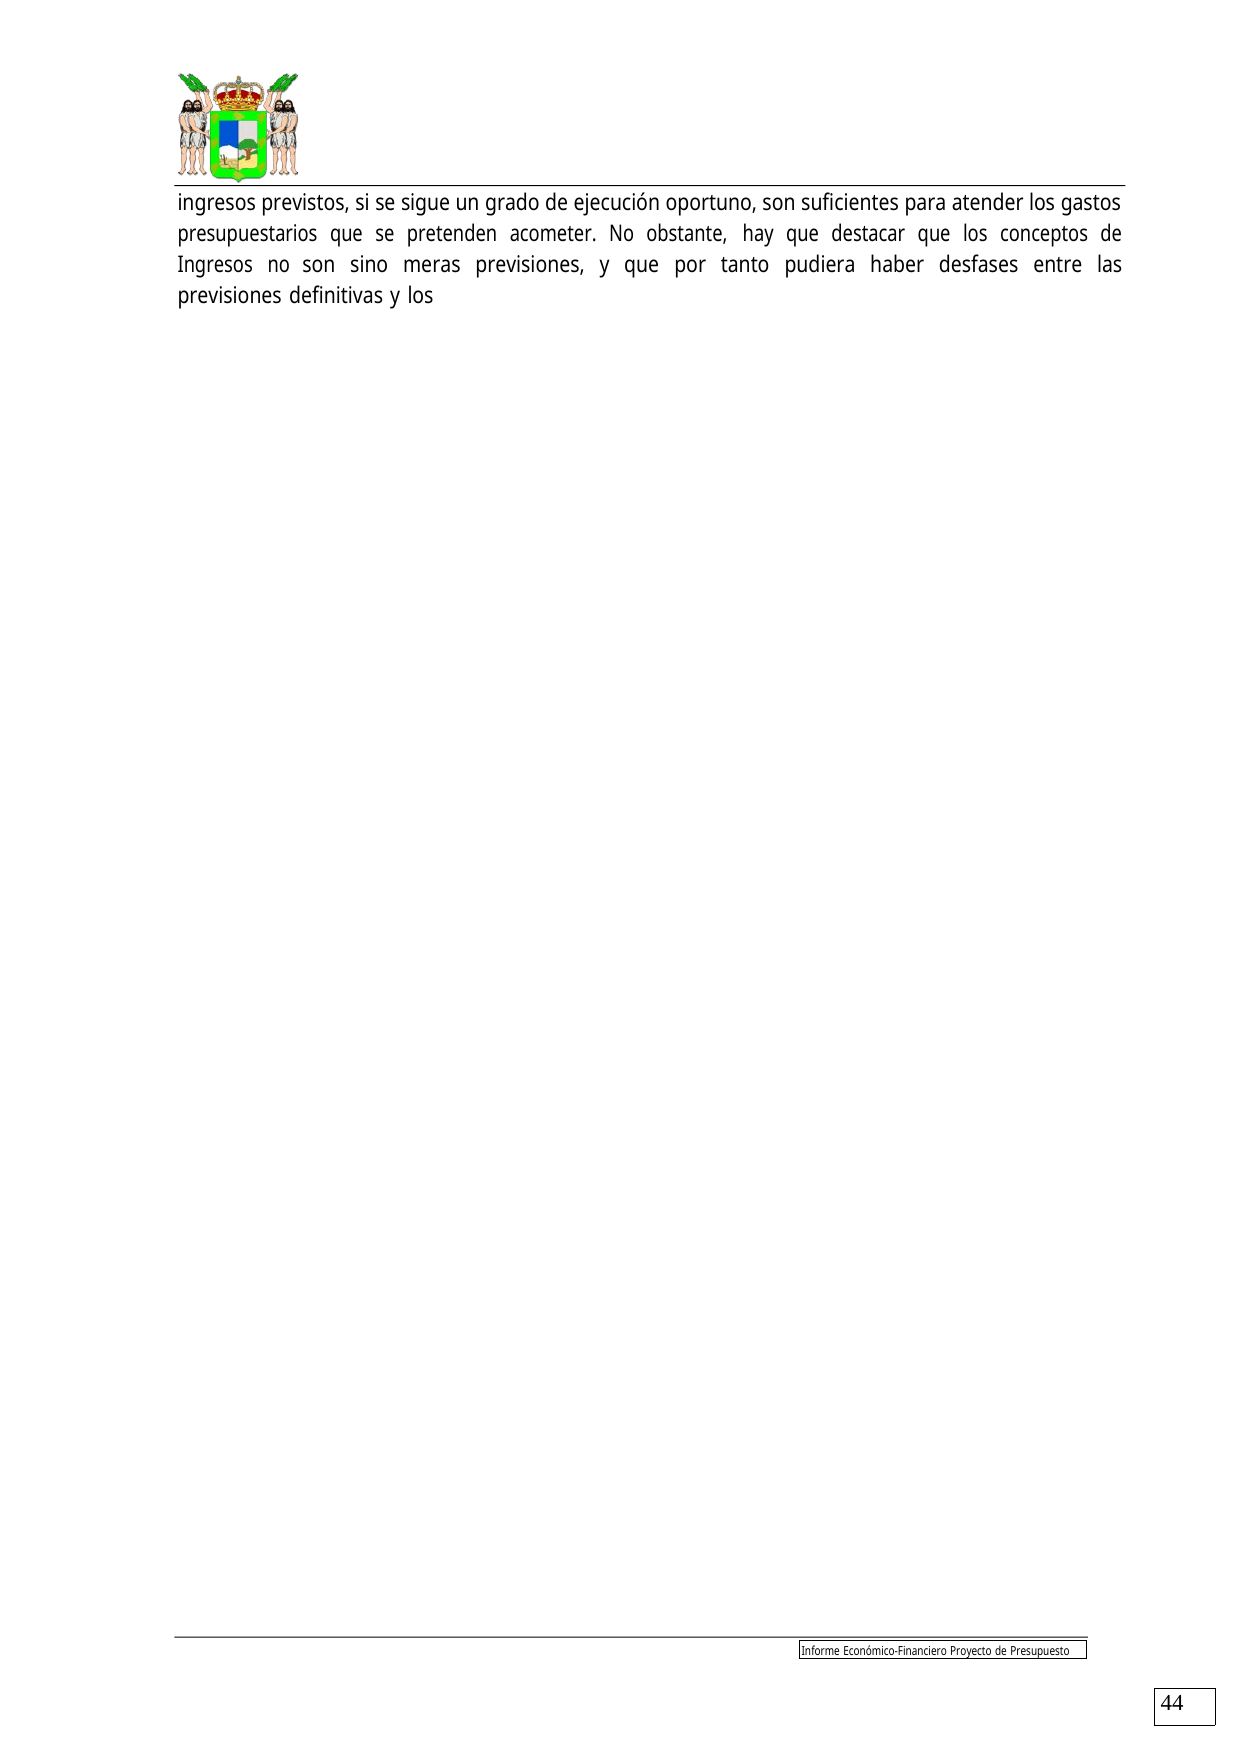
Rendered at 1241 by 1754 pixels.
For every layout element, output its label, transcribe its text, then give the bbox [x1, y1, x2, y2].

text ingresos previstos, si se sigue un grado de ejecución oportuno, son suficientes para atender los gastos presupuestarios que se pretenden acometer. No obstante, hay que destacar que los conceptos de Ingresos no son sino meras previsiones, y que por tanto pudiera haber desfases entre las previsiones definitivas y los [177, 185, 1122, 310]
picture [177, 73, 299, 183]
